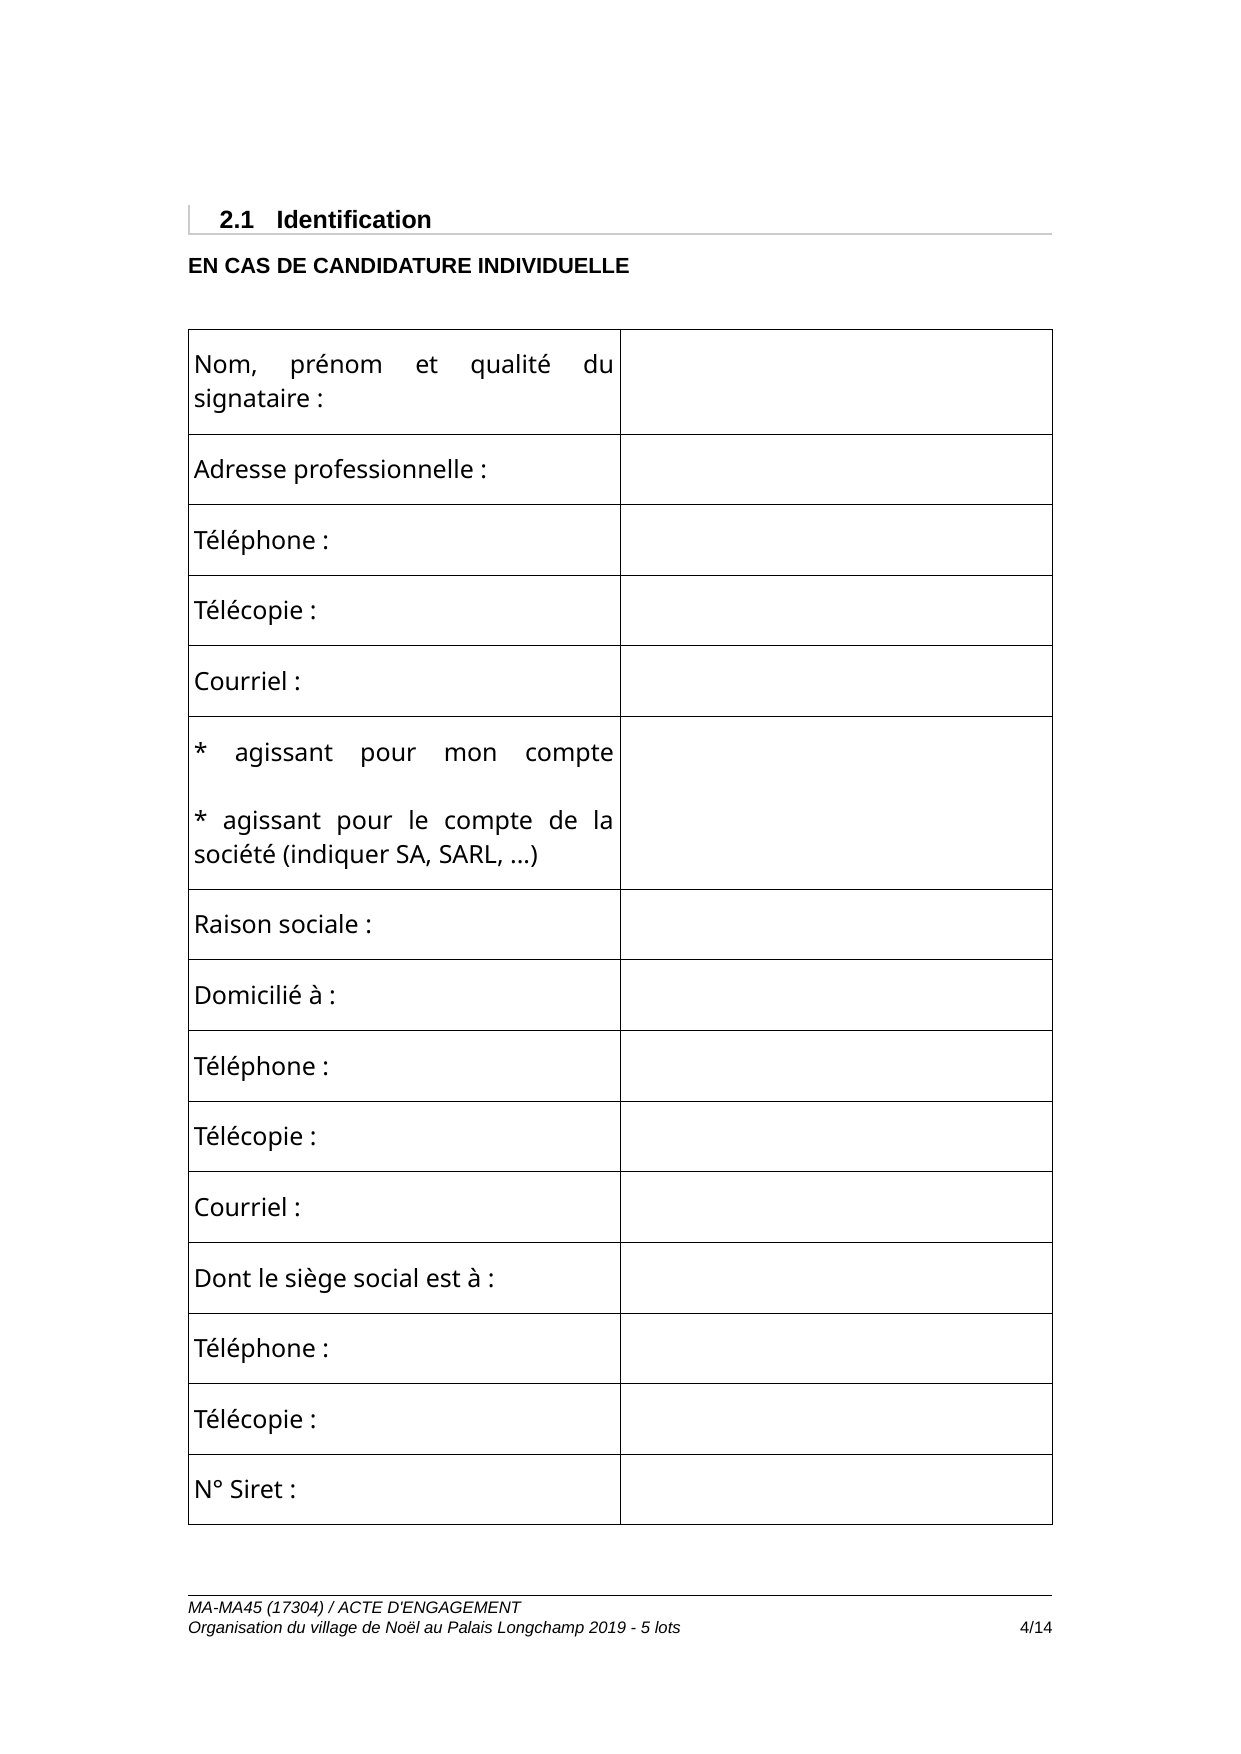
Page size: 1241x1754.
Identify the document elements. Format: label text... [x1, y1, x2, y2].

table_cell Télécopie : [189, 576, 620, 645]
table_cell [621, 1172, 1052, 1242]
table_cell [621, 890, 1052, 959]
table_cell Téléphone : [189, 1031, 620, 1101]
subtitle Identification [188, 204, 1052, 233]
table_cell [621, 717, 1052, 889]
table_cell Courriel : [189, 1172, 620, 1242]
table_header Nom, prénom et qualité du signataire : [189, 330, 620, 433]
table_cell Dont le siège social est à : [189, 1243, 620, 1312]
table_cell * agissant pour mon compte * agissant pour le compte de la société (indiquer SA, SARL, ...) [189, 717, 620, 889]
table_cell [621, 1314, 1052, 1383]
table_cell [621, 960, 1052, 1030]
table_cell Domicilié à : [189, 960, 620, 1030]
table_cell Courriel : [189, 646, 620, 716]
table_cell Télécopie : [189, 1384, 620, 1454]
table_cell [621, 1384, 1052, 1454]
table_cell [621, 1031, 1052, 1101]
table_cell [621, 646, 1052, 716]
table_cell [621, 505, 1052, 575]
table_header [621, 330, 1052, 433]
table_cell Téléphone : [189, 1314, 620, 1383]
table_cell Télécopie : [189, 1102, 620, 1171]
table_cell [621, 1102, 1052, 1171]
table_cell [621, 1455, 1052, 1524]
table_cell N° Siret : [189, 1455, 620, 1524]
table_cell Raison sociale : [189, 890, 620, 959]
table_cell [621, 576, 1052, 645]
table_cell Téléphone : [189, 505, 620, 575]
text EN CAS DE CANDIDATURE INDIVIDUELLE [188, 253, 1052, 278]
table_cell [621, 1243, 1052, 1312]
table_cell [621, 435, 1052, 504]
table_cell Adresse professionnelle : [189, 435, 620, 504]
